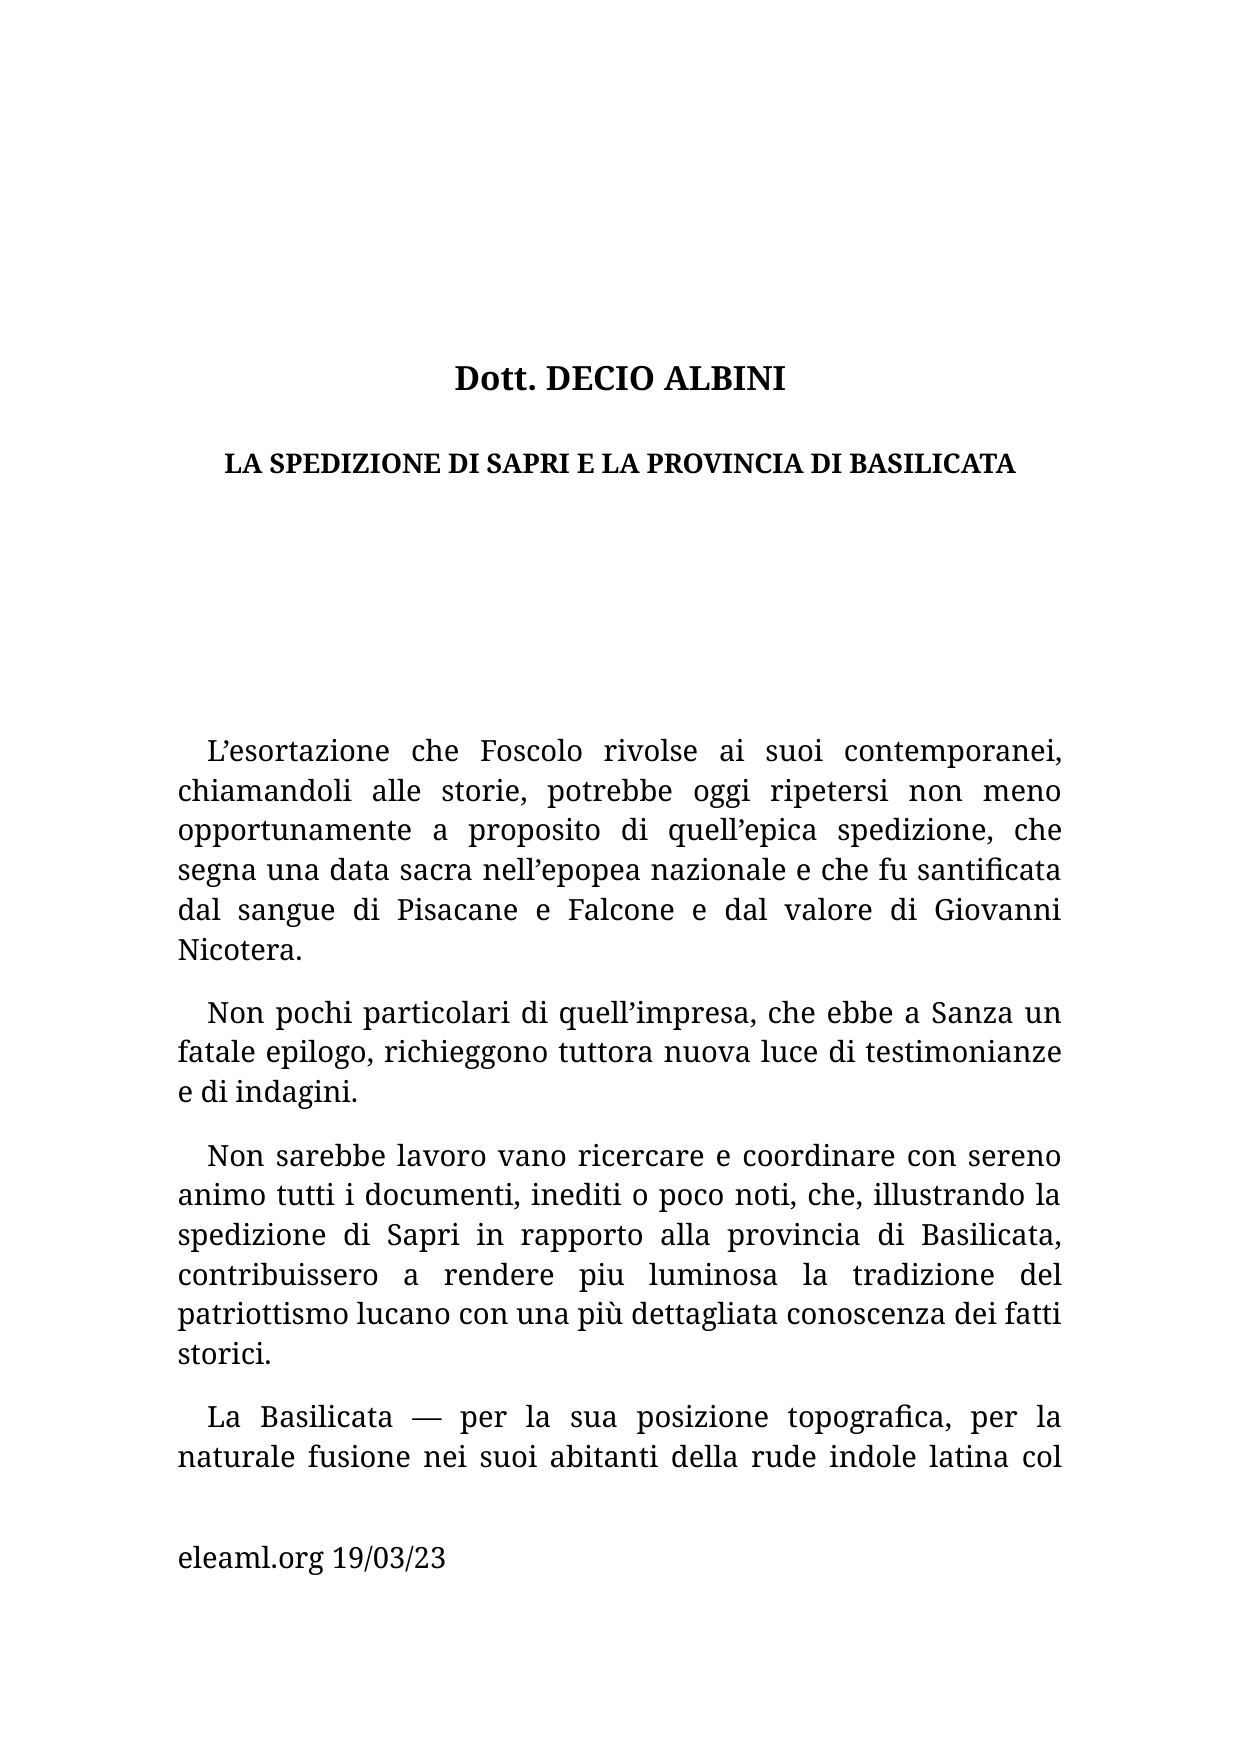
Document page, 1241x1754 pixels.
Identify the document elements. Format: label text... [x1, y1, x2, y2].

text Non pochi particolari di quell’impresa, che ebbe a Sanza un fatale epilogo, richieggono tuttora nuova luce di testimonianze e di indagini. [177, 992, 1063, 1111]
subtitle LA SPEDIZIONE DI SAPRI E LA PROVINCIA DI BASILICATA [177, 445, 1063, 482]
text La Basilicata — per la sua posizione topografica, per la naturale fusione nei suoi abitanti della rude indole latina col [177, 1397, 1063, 1476]
text L’esortazione che Foscolo rivolse ai suoi contemporanei, chiamandoli alle storie, potrebbe oggi ripetersi non meno opportunamente a proposito di quell’epica spedizione, che segna una data sacra nell’epopea nazionale e che fu santificata dal sangue di Pisacane e Falcone e dal valore di Giovanni Nicotera. [177, 730, 1063, 968]
subtitle Dott. DECIO ALBINI [177, 354, 1063, 400]
text Non sarebbe lavoro vano ricercare e coordinare con sereno animo tutti i documenti, inediti o poco noti, che, illustrando la spedizione di Sapri in rapporto alla provincia di Basilicata, contribuissero a rendere piu luminosa la tradizione del patriottismo lucano con una più dettagliata conoscenza dei fatti storici. [177, 1135, 1063, 1373]
